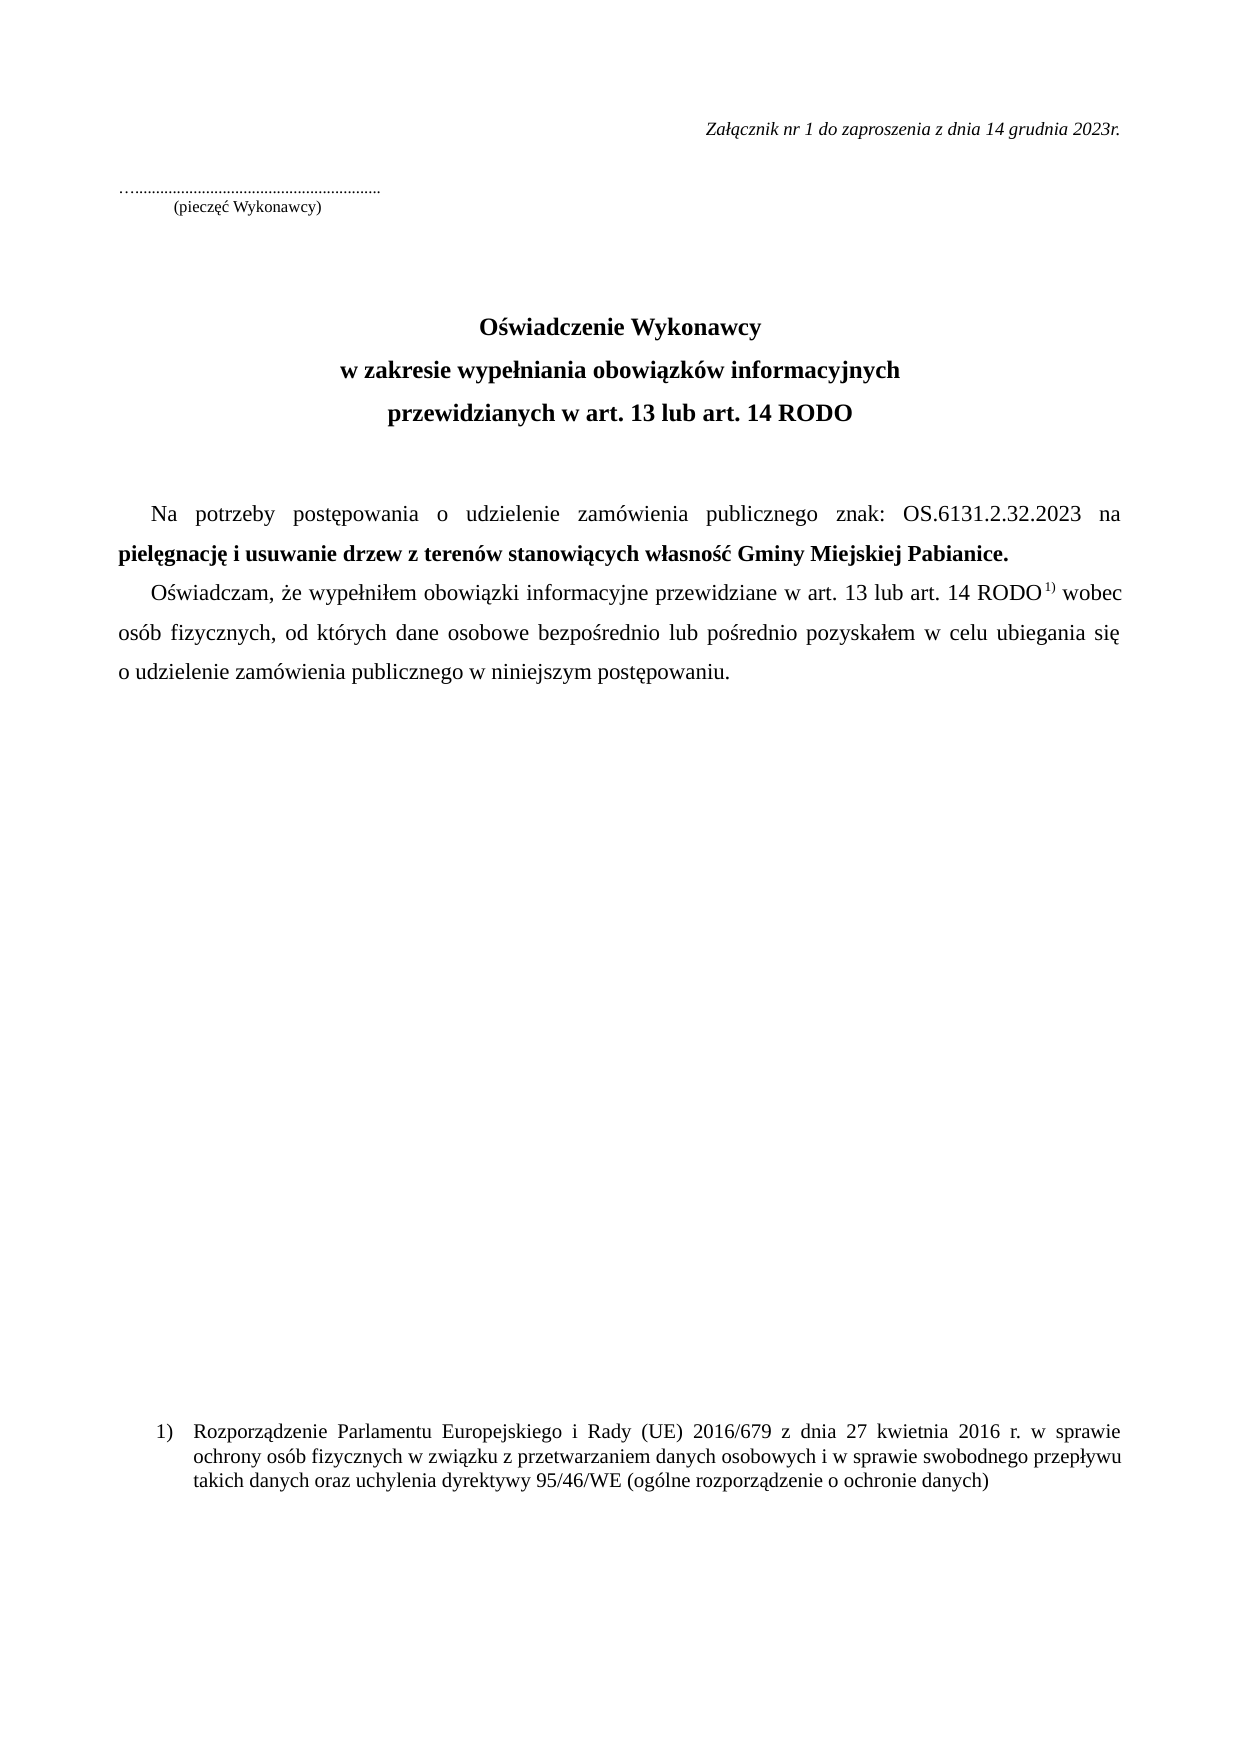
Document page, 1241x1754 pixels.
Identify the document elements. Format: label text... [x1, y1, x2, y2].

text …........................................................... [118, 178, 1122, 197]
list Rozporządzenie Parlamentu Europejskiego i Rady (UE) 2016/679 z dnia 27 kwietnia 2016 r. w sprawie ochrony osób fizycznych w związku z przetwarzaniem danych osobowych i w sprawie swobodnego przepływu takich danych oraz uchylenia dyrektywy 95/46/WE (ogólne rozporządzenie o ochronie danych) [156, 1419, 1122, 1492]
text (pieczęć Wykonawcy) [118, 197, 1122, 216]
text Załącznik nr 1 do zaproszenia z dnia 14 grudnia 2023r. [118, 118, 1122, 140]
text Na potrzeby postępowania o udzielenie zamówienia publicznego znak: OS.6131.2.32.2023 na pielęgnację i usuwanie drzew z terenów stanowiących własność Gminy Miejskiej Pabianice. [118, 500, 1122, 566]
text przewidzianych w art. 13 lub art. 14 RODO [118, 398, 1122, 427]
text w zakresie wypełniania obowiązków informacyjnych [118, 355, 1122, 384]
text Oświadczenie Wykonawcy [118, 312, 1122, 341]
text Oświadczam, że wypełniłem obowiązki informacyjne przewidziane w art. 13 lub art. 14 RODO1) wobec osób fizycznych, od których dane osobowe bezpośrednio lub pośrednio pozyskałem w celu ubiegania się o udzielenie zamówienia publicznego w niniejszym postępowaniu. [118, 579, 1122, 684]
